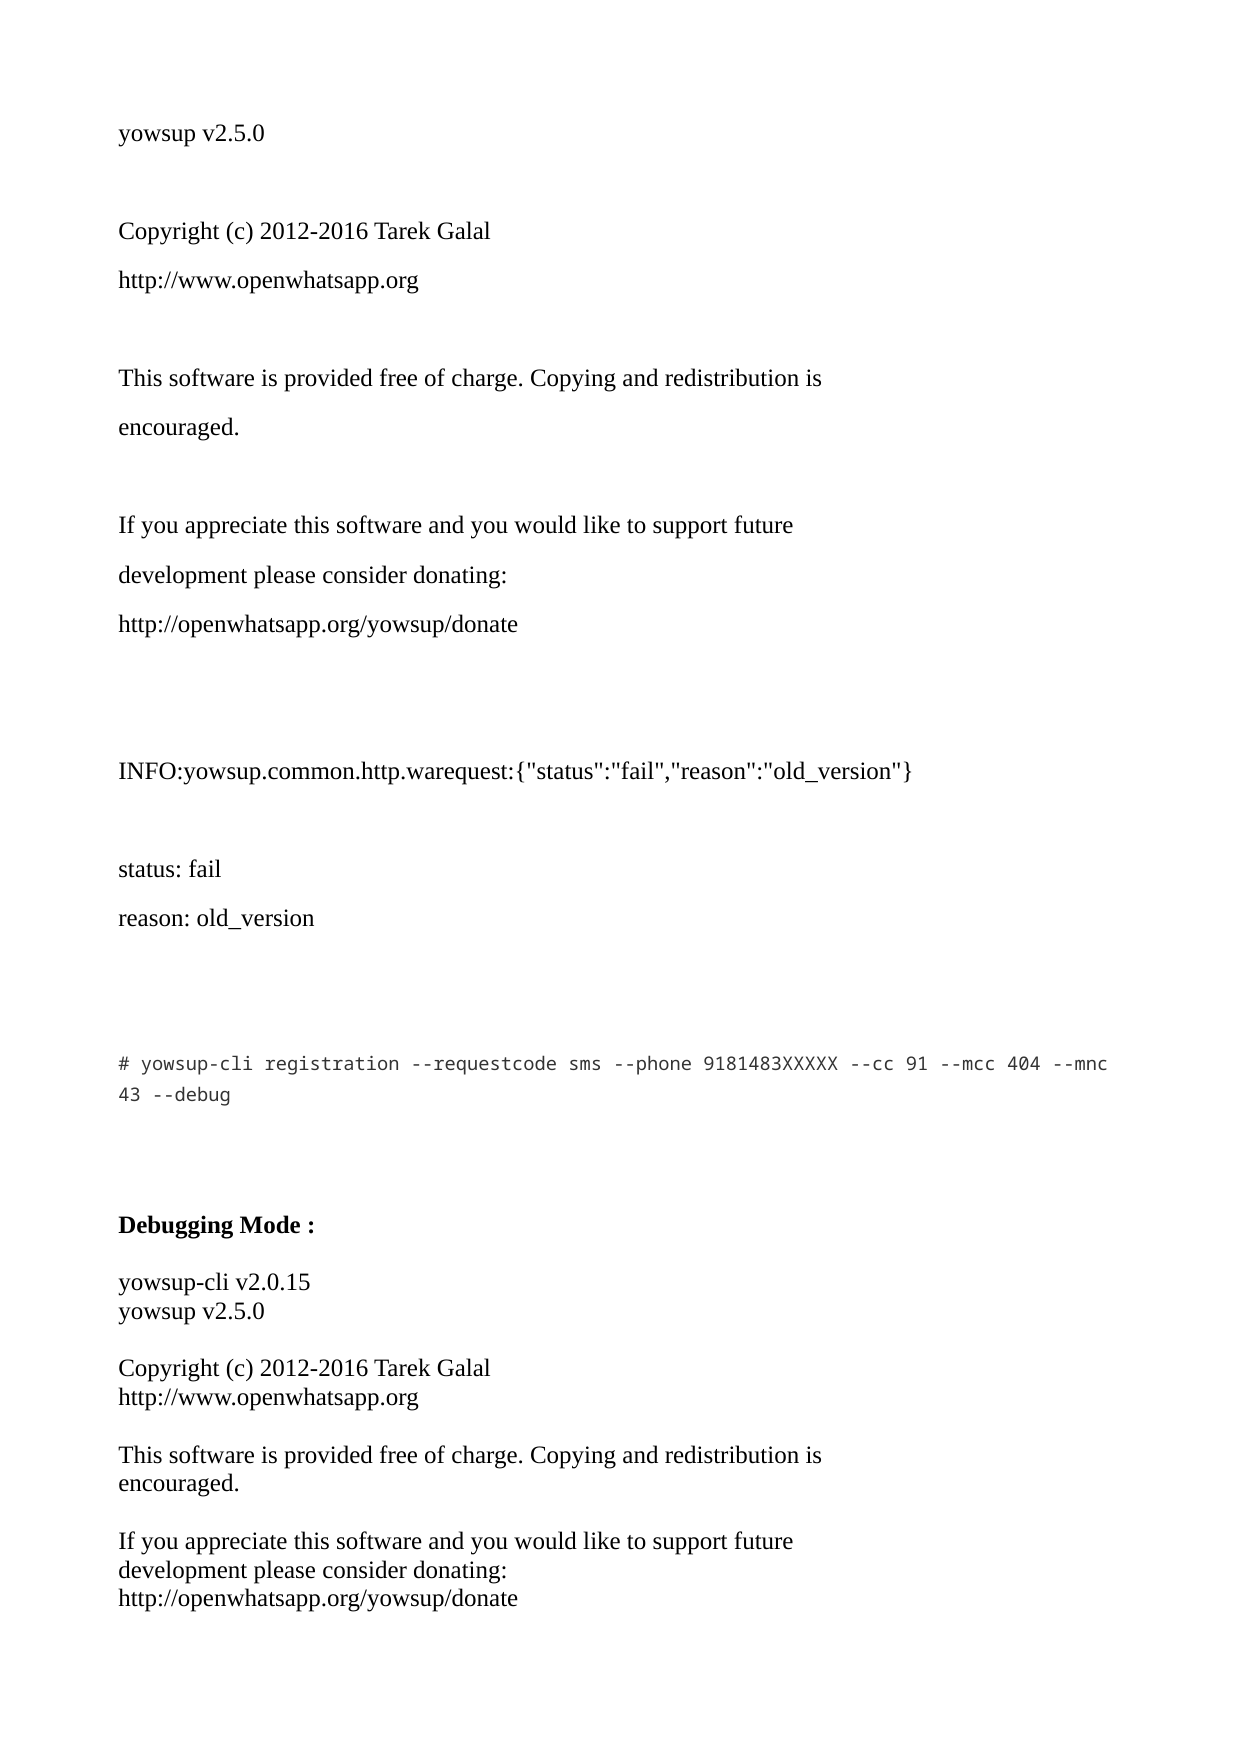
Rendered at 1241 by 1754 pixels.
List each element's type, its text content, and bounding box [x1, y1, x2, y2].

text http://www.openwhatsapp.org [118, 265, 1122, 294]
text http://openwhatsapp.org/yowsup/donate [118, 1583, 1122, 1612]
text yowsup-cli v2.0.15 [118, 1267, 1122, 1296]
text yowsup v2.5.0 [118, 118, 1122, 147]
text http://openwhatsapp.org/yowsup/donate [118, 609, 1122, 637]
text http://www.openwhatsapp.org [118, 1382, 1122, 1411]
text development please consider donating: [118, 1555, 1122, 1583]
text encouraged. [118, 1468, 1122, 1497]
text If you appreciate this software and you would like to support future [118, 511, 1122, 539]
text reason: old_version [118, 903, 1122, 932]
text INFO:yowsup.common.http.warequest:{"status":"fail","reason":"old_version"} [118, 756, 1122, 785]
text Debugging Mode : [118, 1210, 1122, 1238]
text This software is provided free of charge. Copying and redistribution is [118, 363, 1122, 392]
text If you appreciate this software and you would like to support future [118, 1526, 1122, 1555]
text Copyright (c) 2012-2016 Tarek Galal [118, 1353, 1122, 1382]
text Copyright (c) 2012-2016 Tarek Galal [118, 216, 1122, 245]
text # yowsup-cli registration --requestcode sms --phone 9181483XXXXX --cc 91 --mcc 404 --mnc 43 --debug [118, 1050, 1122, 1106]
text encouraged. [118, 412, 1122, 441]
text yowsup v2.5.0 [118, 1296, 1122, 1325]
text This software is provided free of charge. Copying and redistribution is [118, 1440, 1122, 1468]
text development please consider donating: [118, 560, 1122, 588]
text status: fail [118, 854, 1122, 883]
